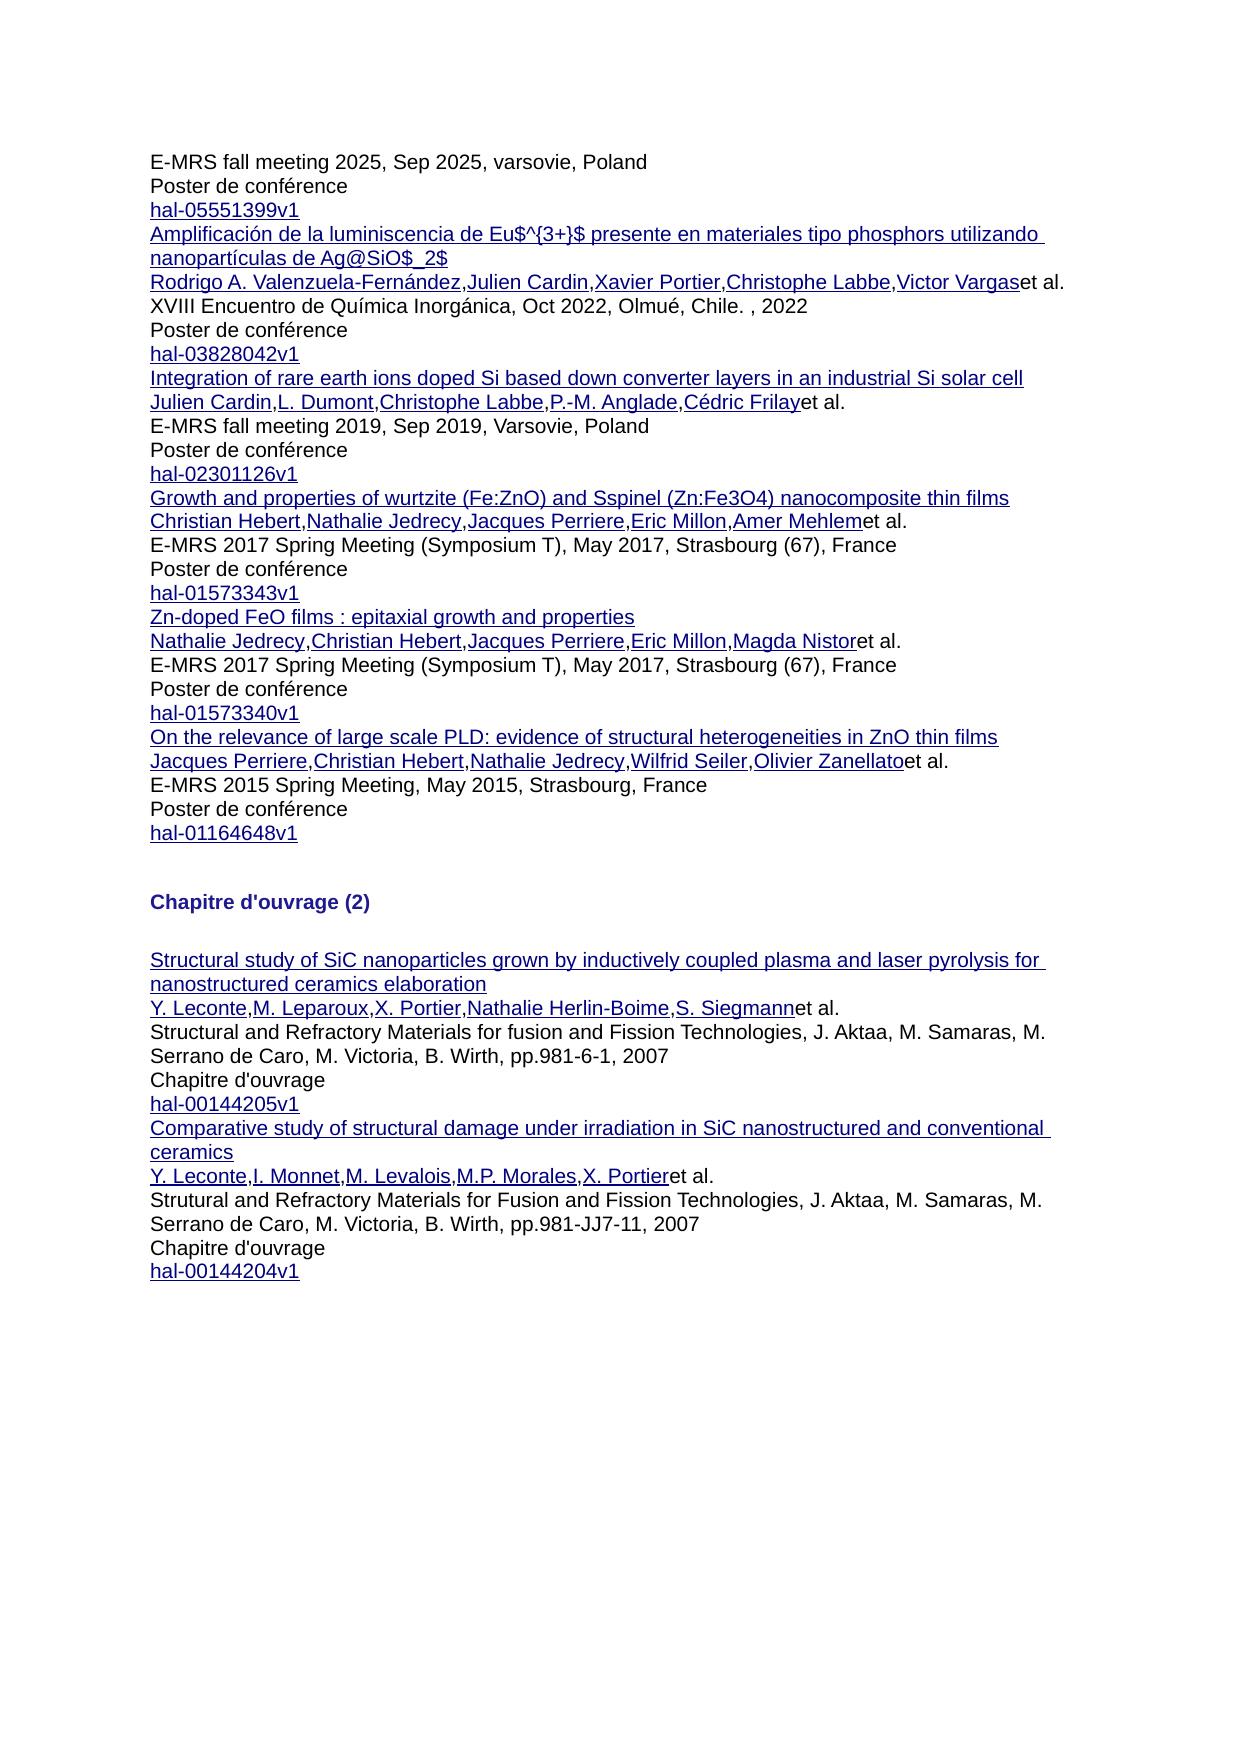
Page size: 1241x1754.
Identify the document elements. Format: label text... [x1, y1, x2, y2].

table_cell On the relevance of large scale PLD: evidence of structural heterogeneities in ZnO thin films Jacques Perriere,Christian Hebert,Nathalie Jedrecy,Wilfrid Seiler,Olivier Zanellatoet al. E-MRS 2015 Spring Meeting, May 2015, Strasbourg, France Poster de conférence hal-01164648v1 [150, 725, 1090, 845]
table_cell Amplificación de la luminiscencia de Eu$^{3+}$ presente en materiales tipo phosphors utilizando nanopartículas de Ag@SiO$_2$ Rodrigo A. Valenzuela-Fernández,Julien Cardin,Xavier Portier,Christophe Labbe,Victor Vargaset al. XVIII Encuentro de Química Inorgánica, Oct 2022, Olmué, Chile. , 2022 Poster de conférence hal-03828042v1 [150, 222, 1090, 366]
table_header Structural study of SiC nanoparticles grown by inductively coupled plasma and laser pyrolysis for nanostructured ceramics elaboration Y. Leconte,M. Leparoux,X. Portier,Nathalie Herlin-Boime,S. Siegmannet al. Structural and Refractory Materials for fusion and Fission Technologies, J. Aktaa, M. Samaras, M. Serrano de Caro, M. Victoria, B. Wirth, pp.981-6-1, 2007 Chapitre d'ouvrage hal-00144205v1 [150, 948, 1090, 1116]
table_header E-MRS fall meeting 2025, Sep 2025, varsovie, Poland Poster de conférence hal-05551399v1 [150, 150, 1090, 222]
table_cell Growth and properties of wurtzite (Fe:ZnO) and Sspinel (Zn:Fe3O4) nanocomposite thin films Christian Hebert,Nathalie Jedrecy,Jacques Perriere,Eric Millon,Amer Mehlemet al. E-MRS 2017 Spring Meeting (Symposium T), May 2017, Strasbourg (67), France Poster de conférence hal-01573343v1 [150, 485, 1090, 605]
table_cell Comparative study of structural damage under irradiation in SiC nanostructured and conventional ceramics Y. Leconte,I. Monnet,M. Levalois,M.P. Morales,X. Portieret al. Strutural and Refractory Materials for Fusion and Fission Technologies, J. Aktaa, M. Samaras, M. Serrano de Caro, M. Victoria, B. Wirth, pp.981-JJ7-11, 2007 Chapitre d'ouvrage hal-00144204v1 [150, 1116, 1090, 1283]
table_cell Integration of rare earth ions doped Si based down converter layers in an industrial Si solar cell Julien Cardin,L. Dumont,Christophe Labbe,P.-M. Anglade,Cédric Frilayet al. E-MRS fall meeting 2019, Sep 2019, Varsovie, Poland Poster de conférence hal-02301126v1 [150, 366, 1090, 485]
table_cell Zn-doped FeO films : epitaxial growth and properties Nathalie Jedrecy,Christian Hebert,Jacques Perriere,Eric Millon,Magda Nistoret al. E-MRS 2017 Spring Meeting (Symposium T), May 2017, Strasbourg (67), France Poster de conférence hal-01573340v1 [150, 605, 1090, 725]
subtitle Chapitre d'ouvrage (2) [150, 889, 1090, 913]
